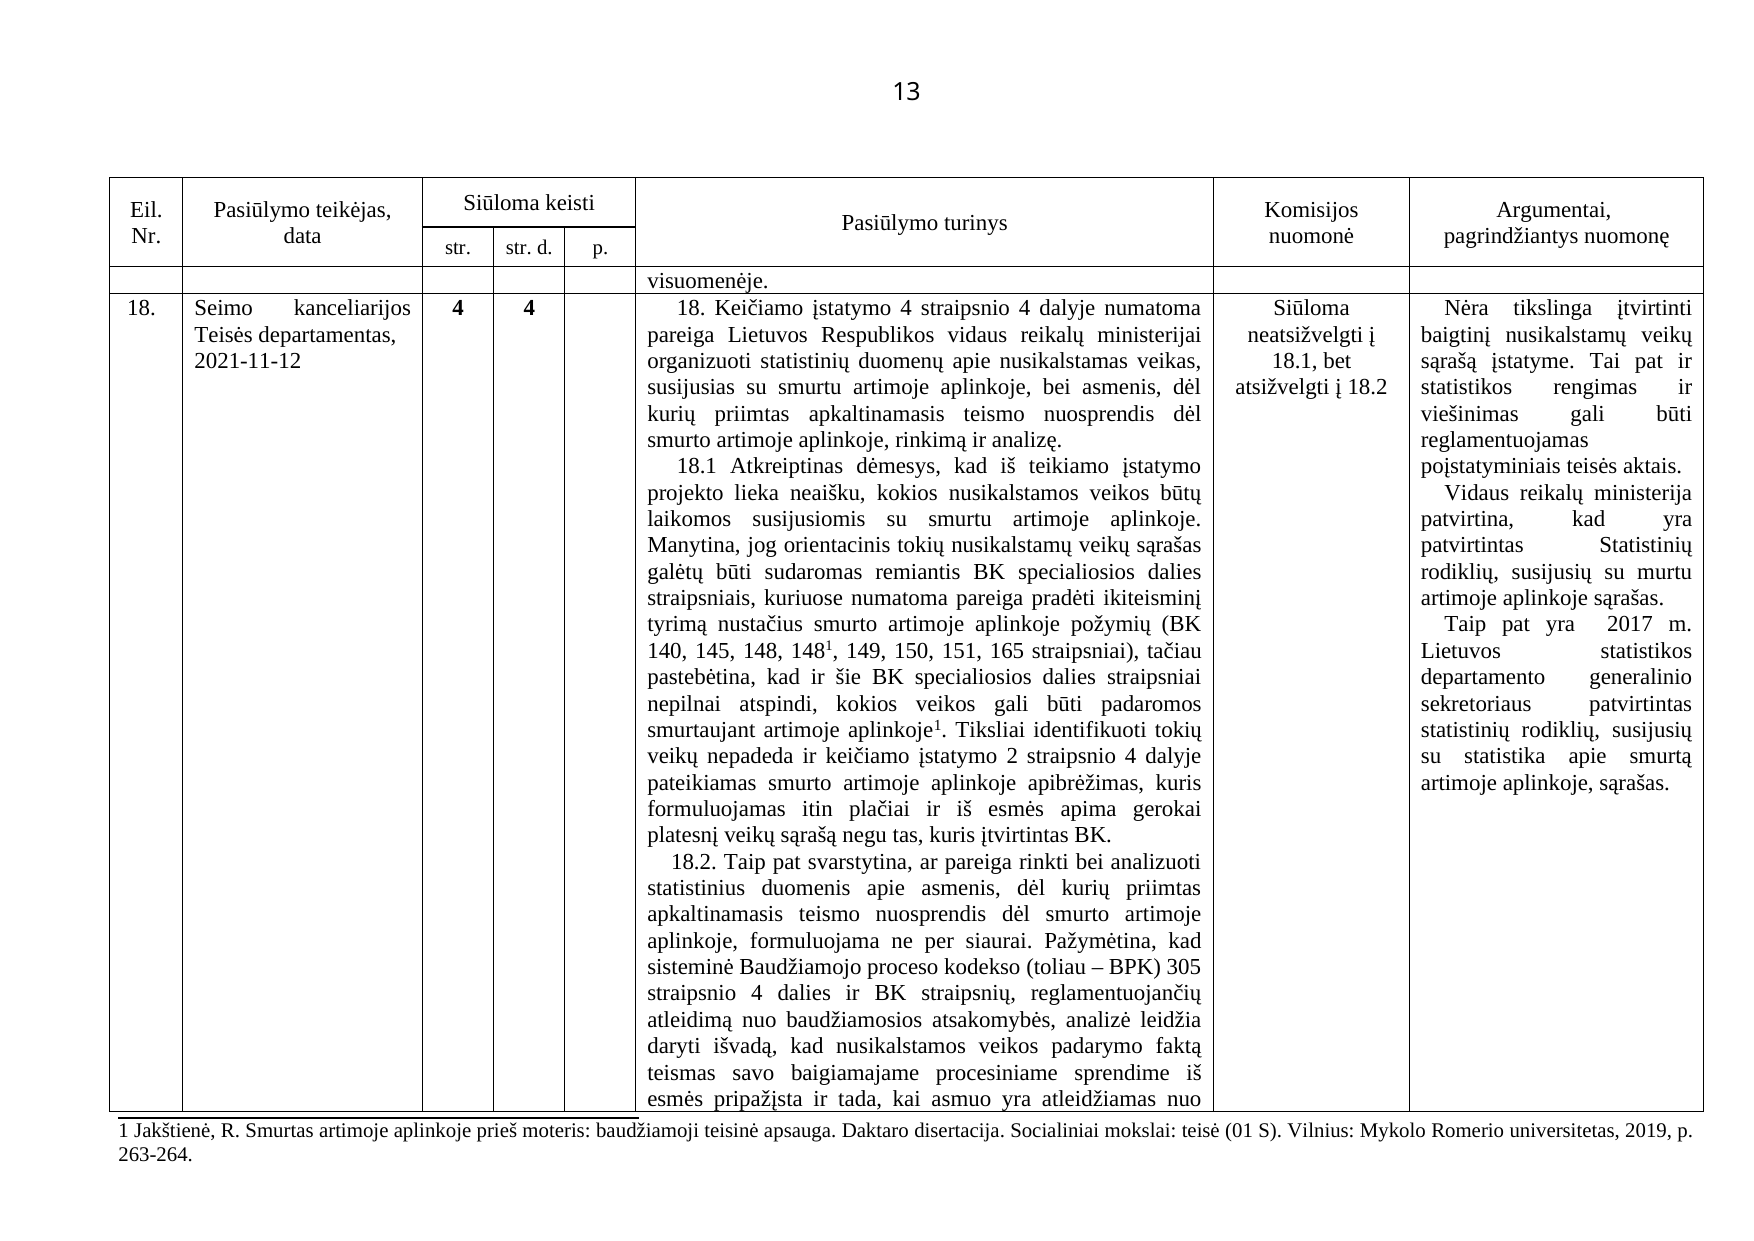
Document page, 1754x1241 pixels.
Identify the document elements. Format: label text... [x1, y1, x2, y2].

table_header Pasiūlymo turinys [636, 178, 1213, 266]
table_cell str. d. [494, 228, 564, 266]
table_cell visuomenėje. [636, 267, 1213, 293]
table_cell [565, 267, 635, 293]
table_cell str. [423, 228, 493, 266]
table_cell [110, 267, 182, 293]
table_header Argumentai, pagrindžiantys nuomonę [1410, 178, 1703, 266]
table_cell [423, 267, 493, 293]
table_cell [183, 267, 422, 293]
table_cell [110, 294, 182, 1111]
table_cell 4 [423, 294, 493, 1111]
table_cell 18. Keičiamo įstatymo 4 straipsnio 4 dalyje numatoma pareiga Lietuvos Respublikos vidaus reikalų ministerijai organizuoti statistinių duomenų apie nusikalstamas veikas, susijusias su smurtu artimoje aplinkoje, bei asmenis, dėl kurių priimtas apkaltinamasis teismo nuosprendis dėl smurto artimoje aplinkoje, rinkimą ir analizę. 18.1 Atkreiptinas dėmesys, kad iš teikiamo įstatymo projekto lieka neaišku, kokios nusikalstamos veikos būtų laikomos susijusiomis su smurtu artimoje aplinkoje. Manytina, jog orientacinis tokių nusikalstamų veikų sąrašas galėtų būti sudaromas remiantis BK specialiosios dalies straipsniais, kuriuose numatoma pareiga pradėti ikiteisminį tyrimą nustačius smurto artimoje aplinkoje požymių (BK 140, 145, 148, 1481, 149, 150, 151, 165 straipsniai), tačiau pastebėtina, kad ir šie BK specialiosios dalies straipsniai nepilnai atspindi, kokios veikos gali būti padaromos smurtaujant artimoje aplinkoje. Tiksliai identifikuoti tokių veikų nepadeda ir keičiamo įstatymo 2 straipsnio 4 dalyje pateikiamas smurto artimoje aplinkoje apibrėžimas, kuris formuluojamas itin plačiai ir iš esmės apima gerokai platesnį veikų sąrašą negu tas, kuris įtvirtintas BK. 18.2. Taip pat svarstytina, ar pareiga rinkti bei analizuoti statistinius duomenis apie asmenis, dėl kurių priimtas apkaltinamasis teismo nuosprendis dėl smurto artimoje aplinkoje, formuluojama ne per siaurai. Pažymėtina, kad sisteminė Baudžiamojo proceso kodekso (toliau – BPK) 305 straipsnio 4 dalies ir BK straipsnių, reglamentuojančių atleidimą nuo baudžiamosios atsakomybės, analizė leidžia daryti išvadą, kad nusikalstamos veikos padarymo faktą teismas savo baigiamajame procesiniame sprendime iš esmės pripažįsta ir tada, kai asmuo yra atleidžiamas nuo [636, 294, 1213, 1111]
table_header Siūloma keisti [423, 178, 635, 226]
table_header Eil. Nr. [110, 178, 182, 266]
table_cell p. [565, 228, 635, 266]
table_cell [565, 294, 635, 1111]
table_header Pasiūlymo teikėjas, data [183, 178, 422, 266]
table_cell Seimo kanceliarijos Teisės departamentas, 2021-11-12 [183, 294, 422, 1111]
table_cell [1214, 267, 1409, 293]
table_cell Nėra tikslinga įtvirtinti baigtinį nusikalstamų veikų sąrašą įstatyme. Tai pat ir statistikos rengimas ir viešinimas gali būti reglamentuojamas poįstatyminiais teisės aktais. Vidaus reikalų ministerija patvirtina, kad yra patvirtintas Statistinių rodiklių, susijusių su murtu artimoje aplinkoje sąrašas. Taip pat yra 2017 m. Lietuvos statistikos departamento generalinio sekretoriaus patvirtintas statistinių rodiklių, susijusių su statistika apie smurtą artimoje aplinkoje, sąrašas. [1410, 294, 1703, 1111]
table_cell [494, 267, 564, 293]
table_cell 4 [494, 294, 564, 1111]
table_cell Siūloma neatsižvelgti į 18.1, bet atsižvelgti į 18.2 [1214, 294, 1409, 1111]
table_header Komisijos nuomonė [1214, 178, 1409, 266]
